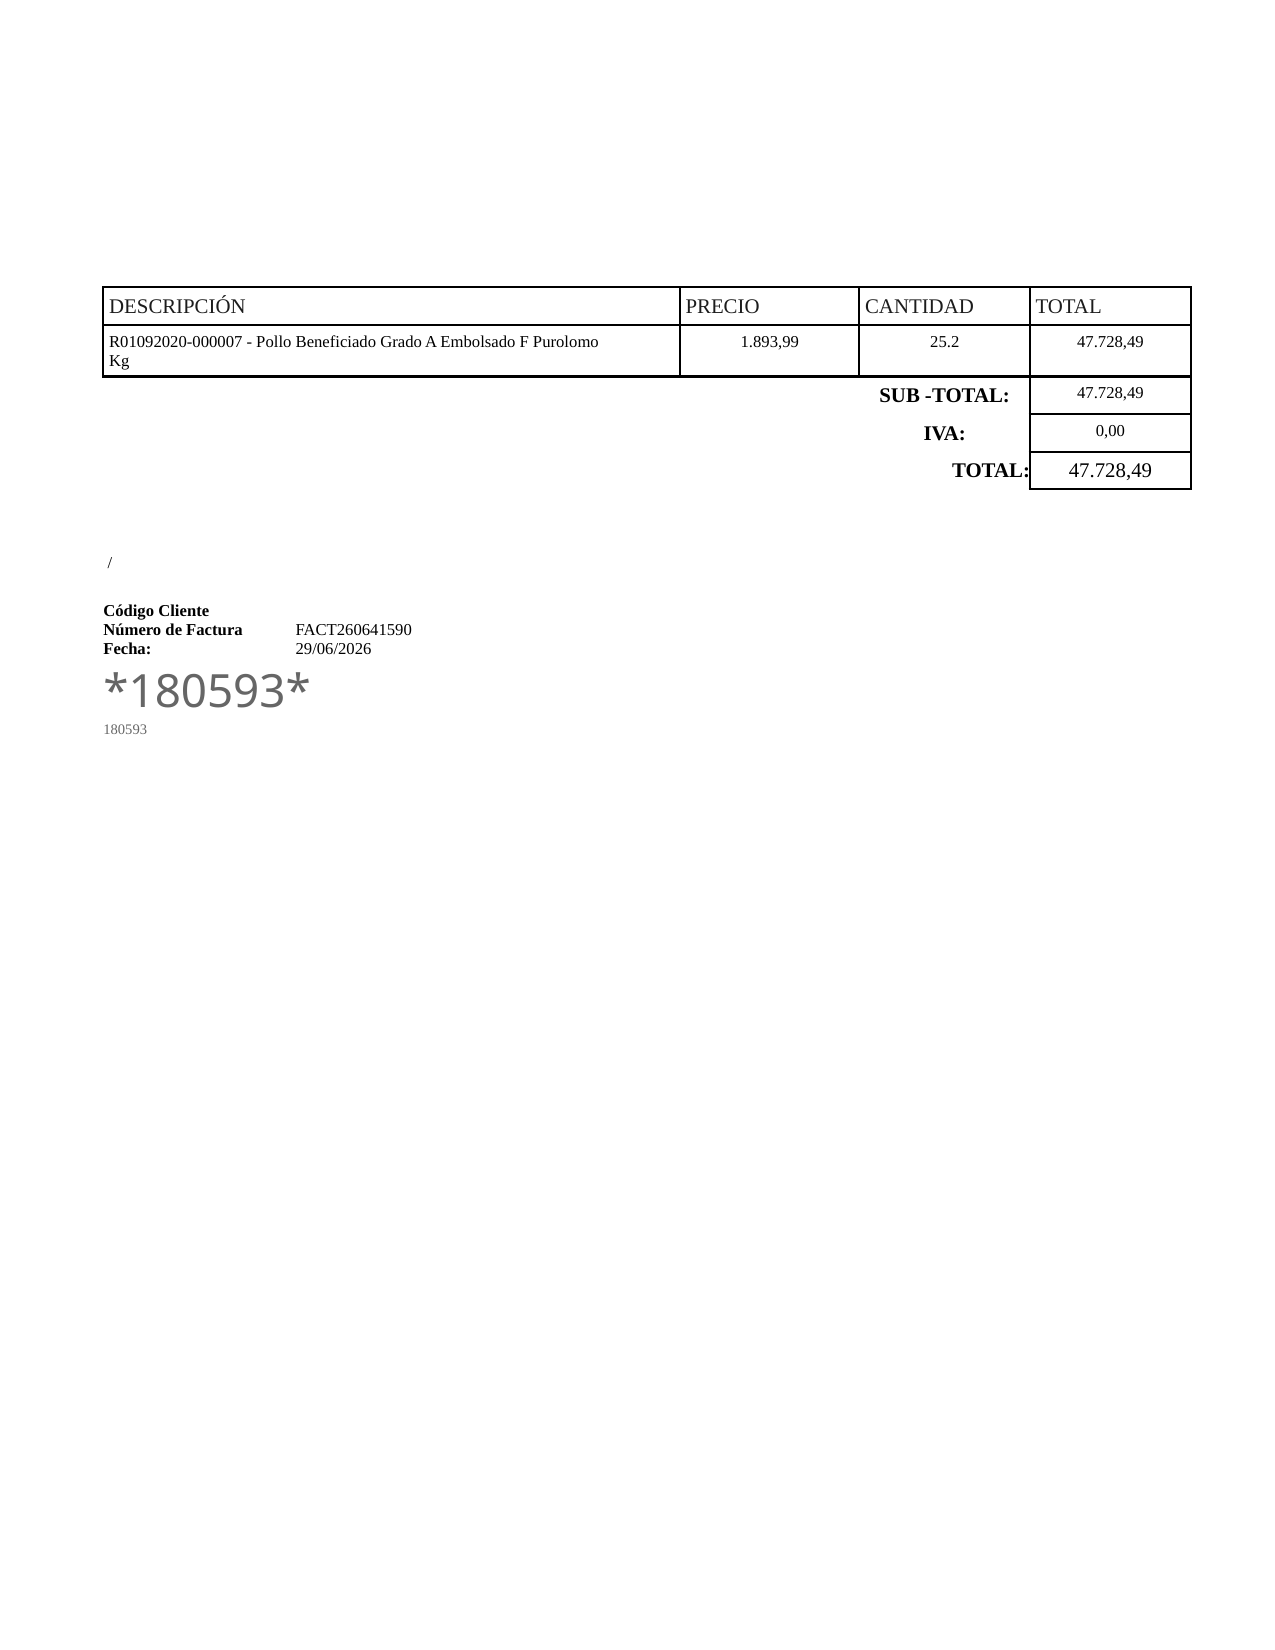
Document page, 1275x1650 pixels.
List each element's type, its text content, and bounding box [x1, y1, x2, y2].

table_cell 47.728,49 [1031, 453, 1190, 488]
text *180593* [103, 658, 1137, 721]
table_header TOTAL [1031, 288, 1190, 323]
table_header Código Cliente [103, 601, 295, 620]
table_header [103, 490, 858, 514]
table_cell [103, 378, 859, 488]
table_cell 1.893,99 [681, 326, 858, 375]
text 180593 [103, 721, 1137, 737]
table_header [295, 601, 517, 620]
table_cell R01092020-000007 - Pollo Beneficiado Grado A Embolsado F Purolomo Kg [104, 326, 679, 375]
table_cell [103, 514, 858, 533]
table_cell 0,00 [1031, 415, 1190, 451]
table_header DESCRIPCIÓN [104, 288, 679, 323]
table_cell / [103, 553, 858, 572]
table_cell Fecha: [103, 639, 295, 658]
table_cell 25.2 [860, 326, 1029, 375]
table_cell 29/06/2026 [295, 639, 517, 658]
table_cell 47.728,49 [1031, 378, 1190, 413]
table_cell IVA: [859, 413, 1029, 451]
table_header CANTIDAD [860, 288, 1029, 323]
table_cell SUB -TOTAL: [859, 378, 1029, 413]
table_cell 47.728,49 [1031, 326, 1190, 375]
table_header PRECIO [681, 288, 858, 323]
table_cell TOTAL: [859, 451, 1029, 488]
table_cell [103, 534, 858, 553]
table_cell Número de Factura [103, 620, 295, 639]
table_cell FACT260641590 [295, 620, 517, 639]
